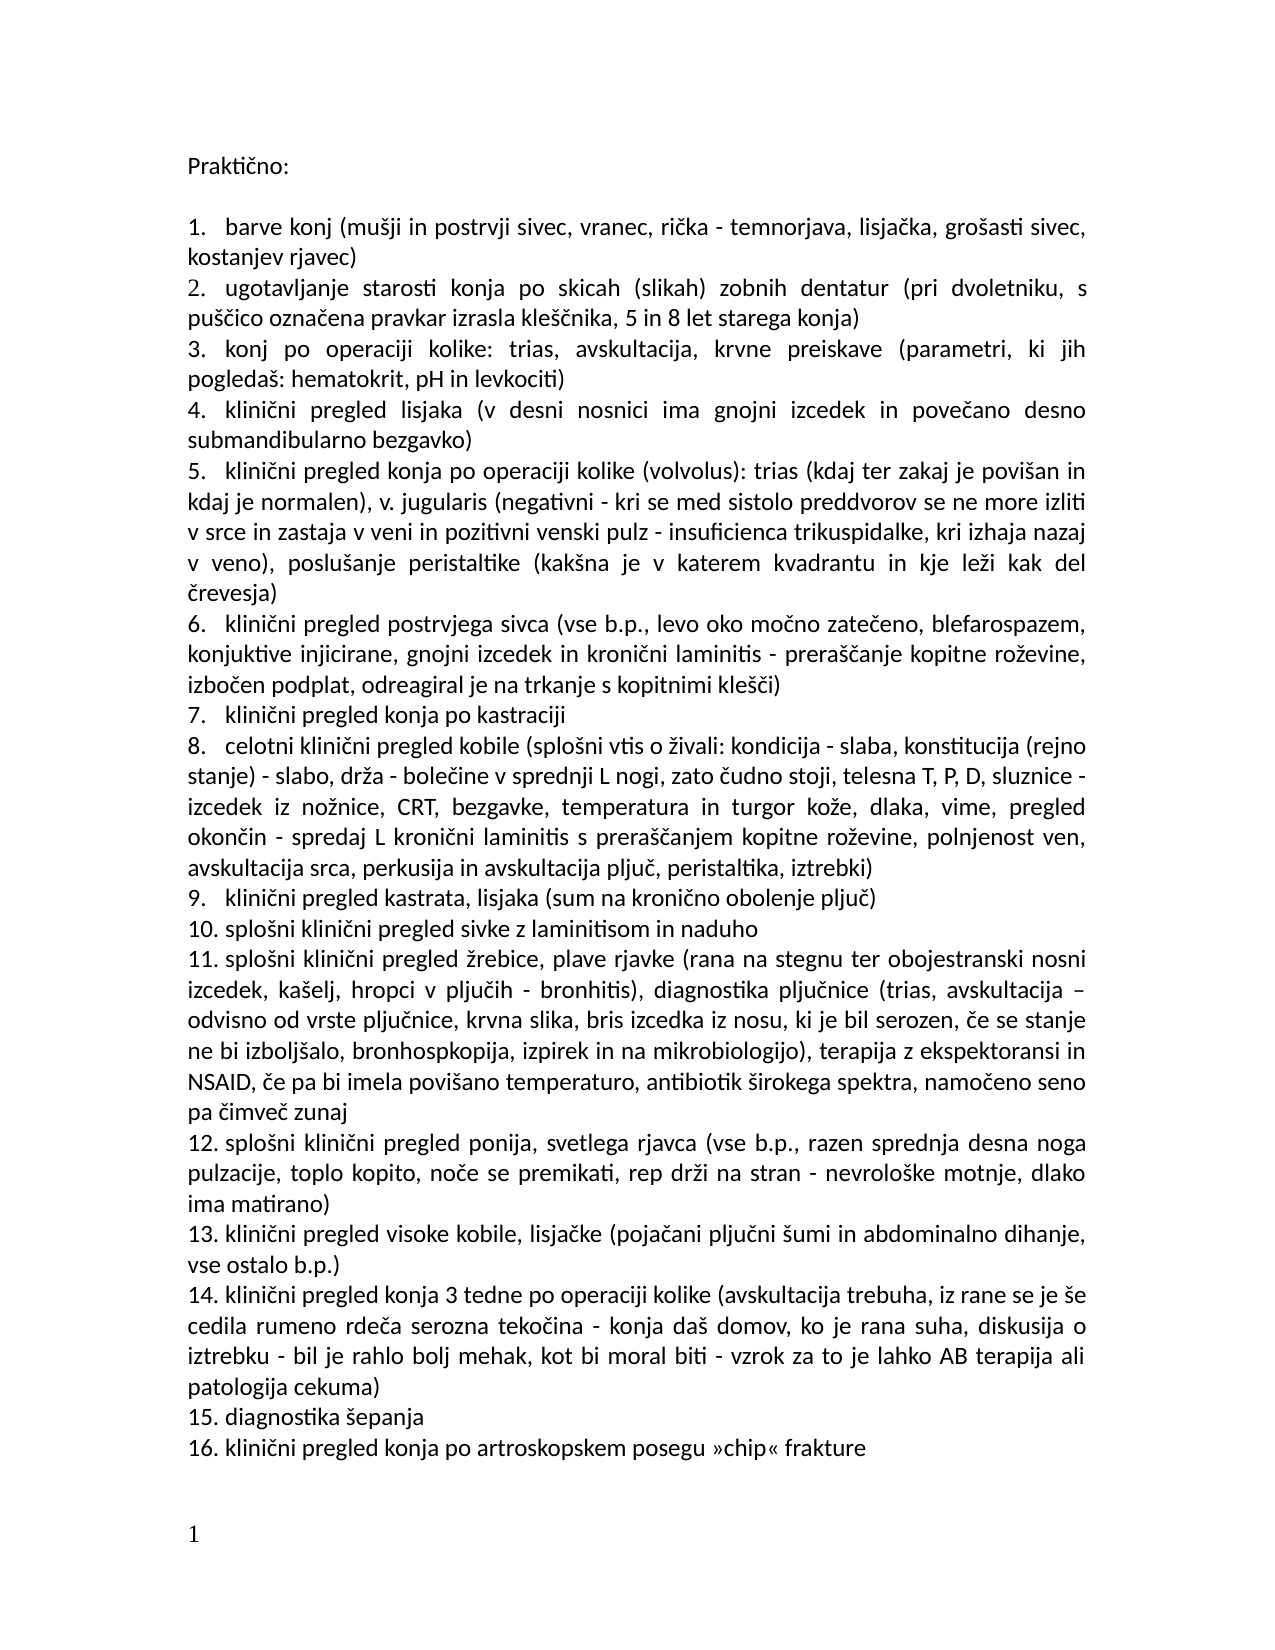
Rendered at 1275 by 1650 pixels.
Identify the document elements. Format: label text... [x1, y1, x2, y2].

list klinični pregled lisjaka (v desni nosnici ima gnojni izcedek in povečano desno submandibularno bezgavko) [187, 394, 1087, 455]
list ugotavljanje starosti konja po skicah (slikah) zobnih dentatur (pri dvoletniku, s puščico označena pravkar izrasla kleščnika, 5 in 8 let starega konja) [187, 272, 1087, 333]
list splošni klinični pregled ponija, svetlega rjavca (vse b.p., razen sprednja desna noga pulzacije, toplo kopito, noče se premikati, rep drži na stran - nevrološke motnje, dlako ima matirano) [187, 1127, 1087, 1218]
list klinični pregled kastrata, lisjaka (sum na kronično obolenje pljuč) [187, 882, 1087, 913]
list klinični pregled konja po operaciji kolike (volvolus): trias (kdaj ter zakaj je povišan in kdaj je normalen), v. jugularis (negativni - kri se med sistolo preddvorov se ne more izliti v srce in zastaja v veni in pozitivni venski pulz - insuficienca trikuspidalke, kri izhaja nazaj v veno), poslušanje peristaltike (kakšna je v katerem kvadrantu in kje leži kak del črevesja) [187, 455, 1087, 608]
text Praktično: [187, 150, 1087, 181]
list celotni klinični pregled kobile (splošni vtis o živali: kondicija - slaba, konstitucija (rejno stanje) - slabo, drža - bolečine v sprednji L nogi, zato čudno stoji, telesna T, P, D, sluznice - izcedek iz nožnice, CRT, bezgavke, temperatura in turgor kože, dlaka, vime, pregled okončin - spredaj L kronični laminitis s preraščanjem kopitne roževine, polnjenost ven, avskultacija srca, perkusija in avskultacija pljuč, peristaltika, iztrebki) [187, 730, 1087, 882]
list klinični pregled visoke kobile, lisjačke (pojačani pljučni šumi in abdominalno dihanje, vse ostalo b.p.) [187, 1218, 1087, 1279]
list klinični pregled konja 3 tedne po operaciji kolike (avskultacija trebuha, iz rane se je še cedila rumeno rdeča serozna tekočina - konja daš domov, ko je rana suha, diskusija o iztrebku - bil je rahlo bolj mehak, kot bi moral biti - vzrok za to je lahko AB terapija ali patologija cekuma) [187, 1279, 1087, 1401]
list klinični pregled konja po kastraciji [187, 699, 1087, 730]
list klinični pregled konja po artroskopskem posegu »chip« frakture [187, 1432, 1087, 1462]
list diagnostika šepanja [187, 1401, 1087, 1432]
list splošni klinični pregled žrebice, plave rjavke (rana na stegnu ter obojestranski nosni izcedek, kašelj, hropci v pljučih - bronhitis), diagnostika pljučnice (trias, avskultacija – odvisno od vrste pljučnice, krvna slika, bris izcedka iz nosu, ki je bil serozen, če se stanje ne bi izboljšalo, bronhospkopija, izpirek in na mikrobiologijo), terapija z ekspektoransi in NSAID, če pa bi imela povišano temperaturo, antibiotik širokega spektra, namočeno seno pa čimveč zunaj [187, 943, 1087, 1127]
list splošni klinični pregled sivke z laminitisom in naduho [187, 913, 1087, 943]
list konj po operaciji kolike: trias, avskultacija, krvne preiskave (parametri, ki jih pogledaš: hematokrit, pH in levkociti) [187, 333, 1087, 394]
list klinični pregled postrvjega sivca (vse b.p., levo oko močno zatečeno, blefarospazem, konjuktive injicirane, gnojni izcedek in kronični laminitis - preraščanje kopitne roževine, izbočen podplat, odreagiral je na trkanje s kopitnimi klešči) [187, 608, 1087, 699]
list barve konj (mušji in postrvji sivec, vranec, rička - temnorjava, lisjačka, grošasti sivec, kostanjev rjavec) [187, 211, 1087, 272]
